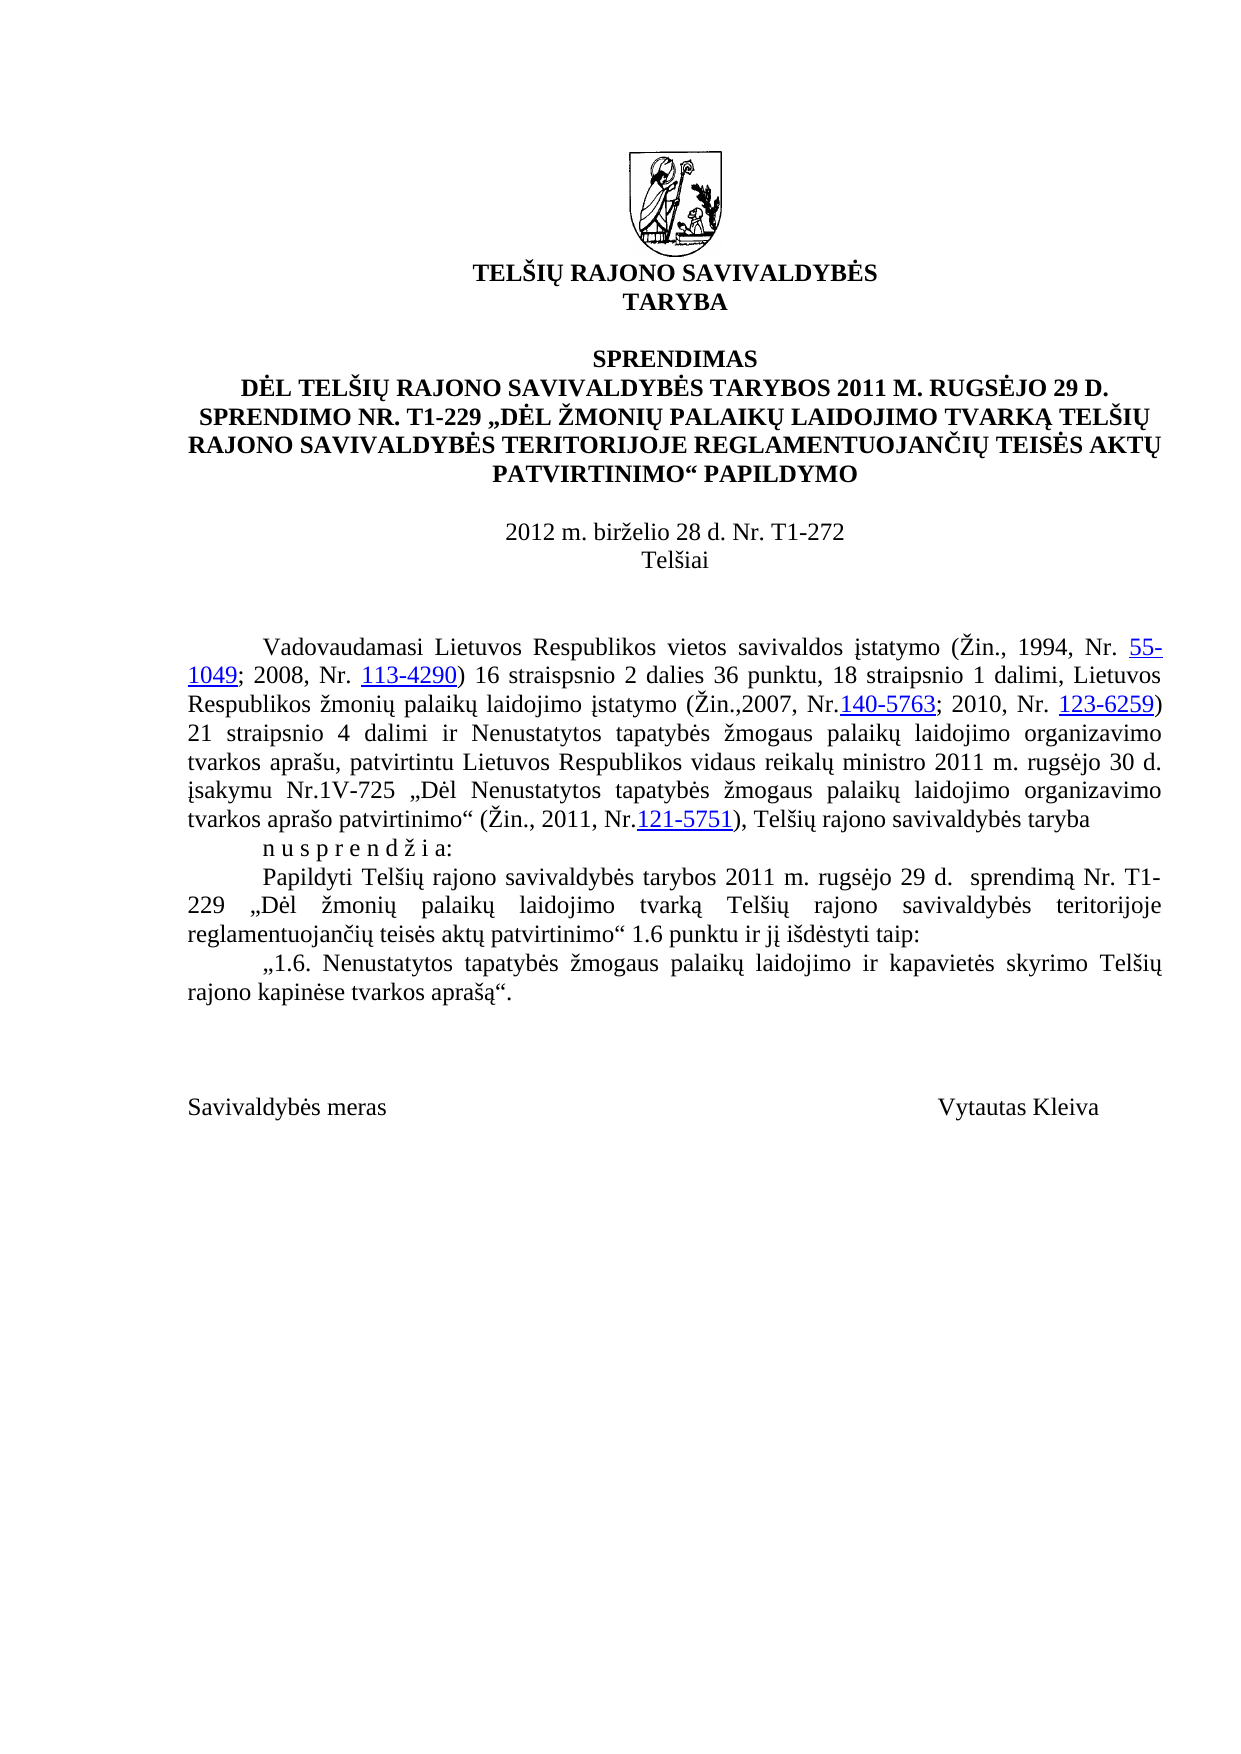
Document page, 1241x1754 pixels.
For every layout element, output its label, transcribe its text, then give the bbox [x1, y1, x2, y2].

text 2012 m. birželio 28 d. Nr. T1-272 [187, 517, 1162, 545]
text „1.6. Nenustatytos tapatybės žmogaus palaikų laidojimo ir kapavietės skyrimo Telšių rajono kapinėse tvarkos aprašą“. [187, 948, 1162, 1005]
text SPRENDIMAS [187, 344, 1162, 373]
text Telšiai [187, 545, 1162, 574]
text TELŠIŲ RAJONO SAVIVALDYBĖS [187, 258, 1162, 287]
text Savivaldybės meras Vytautas Kleiva [187, 1092, 1162, 1120]
text TARYBA [187, 287, 1162, 315]
text Vadovaudamasi Lietuvos Respublikos vietos savivaldos įstatymo (Žin., 1994, Nr. 55-1049; 2008, Nr. 113-4290) 16 straispsnio 2 dalies 36 punktu, 18 straipsnio 1 dalimi, Lietuvos Respublikos žmonių palaikų laidojimo įstatymo (Žin.,2007, Nr.140-5763; 2010, Nr. 123-6259) 21 straipsnio 4 dalimi ir Nenustatytos tapatybės žmogaus palaikų laidojimo organizavimo tvarkos aprašu, patvirtintu Lietuvos Respublikos vidaus reikalų ministro 2011 m. rugsėjo 30 d. įsakymu Nr.1V-725 „Dėl Nenustatytos tapatybės žmogaus palaikų laidojimo organizavimo tvarkos aprašo patvirtinimo“ (Žin., 2011, Nr.121-5751), Telšių rajono savivaldybės taryba [187, 632, 1162, 833]
text n u s p r e n d ž i a: [187, 833, 1162, 862]
text DĖL TELŠIŲ RAJONO SAVIVALDYBĖS TARYBOS 2011 M. RUGSĖJO 29 D. SPRENDIMO NR. T1-229 „DĖL ŽMONIŲ PALAIKŲ LAIDOJIMO TVARKĄ TELŠIŲ RAJONO SAVIVALDYBĖS TERITORIJOJE REGLAMENTUOJANČIŲ TEISĖS AKTŲ PATVIRTINIMO“ PAPILDYMO [187, 373, 1162, 488]
text Papildyti Telšių rajono savivaldybės tarybos 2011 m. rugsėjo 29 d. sprendimą Nr. T1-229 „Dėl žmonių palaikų laidojimo tvarką Telšių rajono savivaldybės teritorijoje reglamentuojančių teisės aktų patvirtinimo“ 1.6 punktu ir jį išdėstyti taip: [187, 862, 1162, 948]
